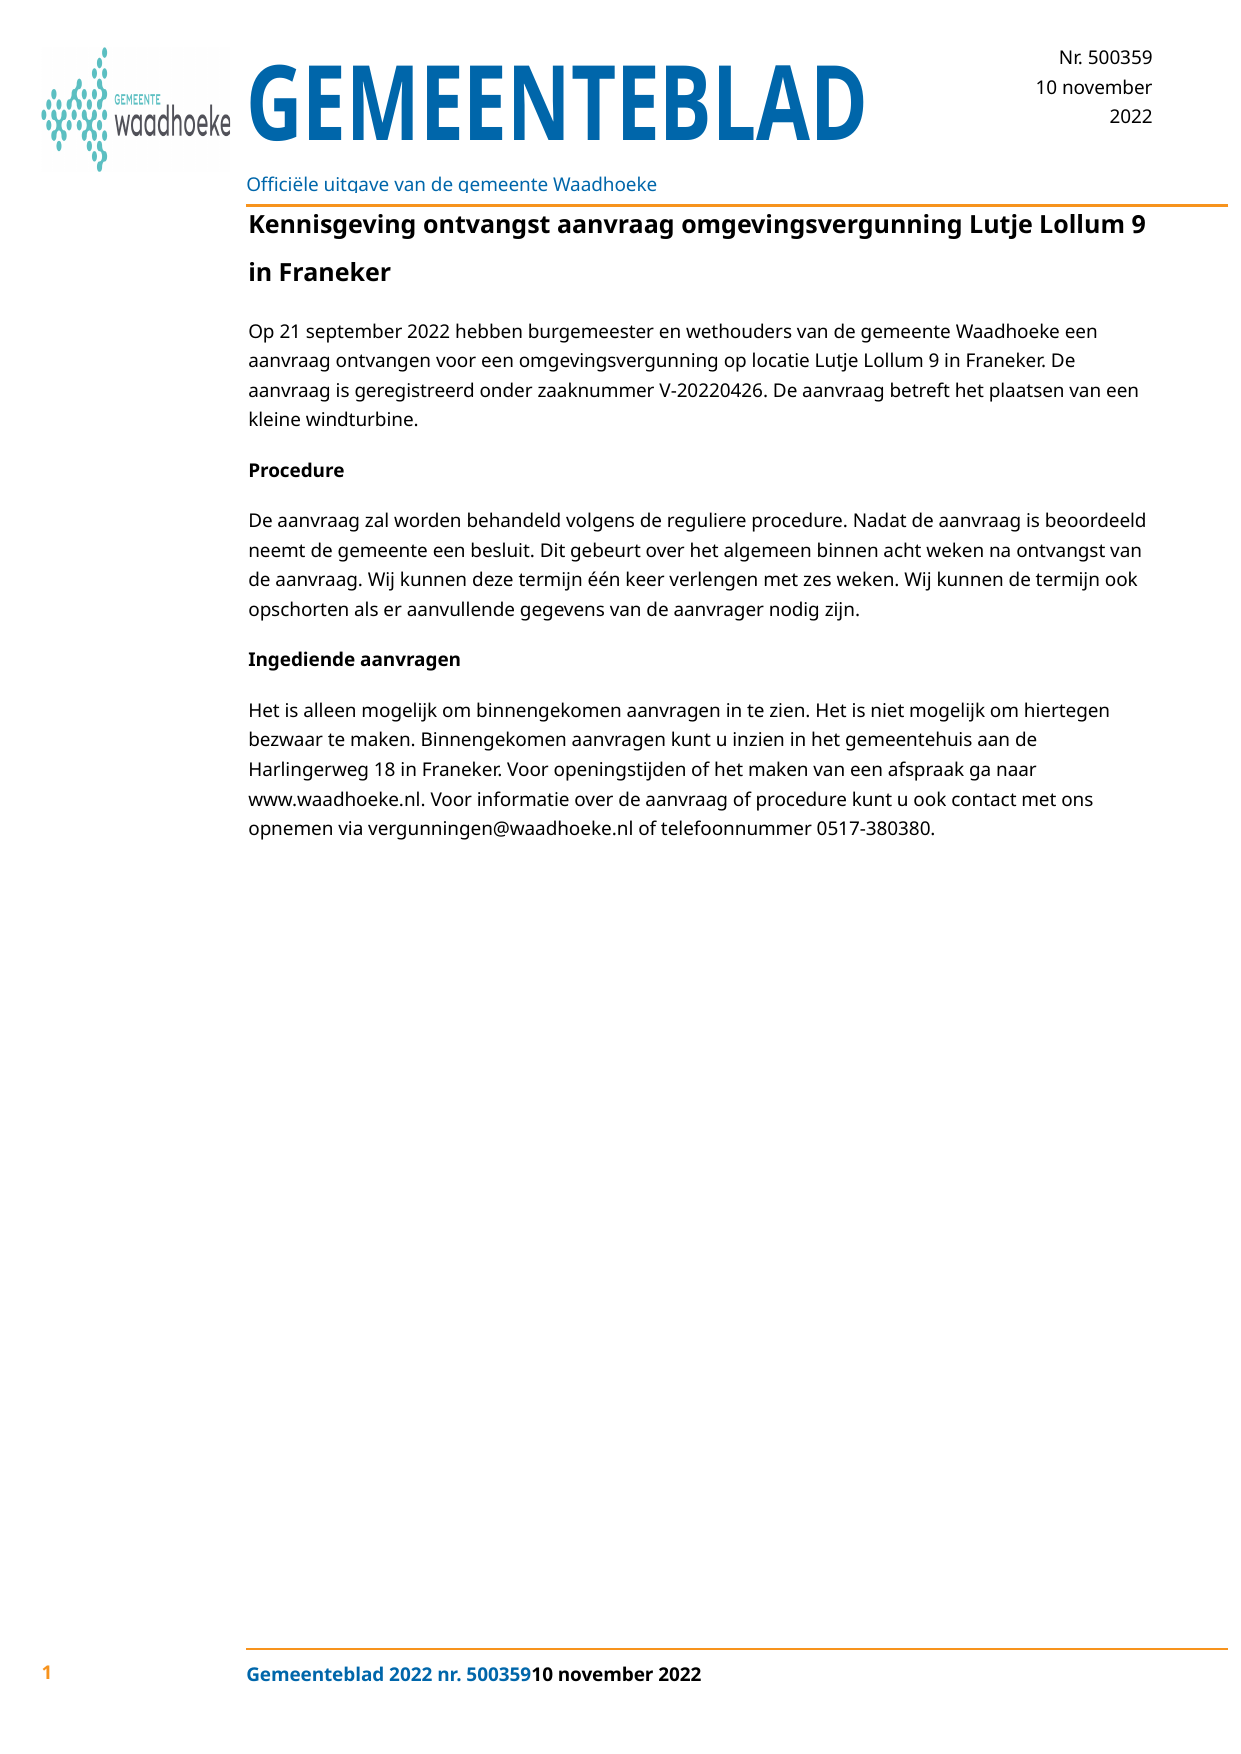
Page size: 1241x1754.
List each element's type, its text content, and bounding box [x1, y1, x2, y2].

picture [41, 47, 231, 172]
text De aanvraag zal worden behandeld volgens de reguliere procedure. Nadat de aanvraag is beoordeeld neemt de gemeente een besluit. Dit gebeurt over het algemeen binnen acht weken na ontvangst van de aanvraag. Wij kunnen deze termijn één keer verlengen met zes weken. Wij kunnen de termijn ook opschorten als er aanvullende gegevens van de aanvrager nodig zijn. [248, 507, 1152, 622]
text Procedure [248, 457, 1152, 483]
text Het is alleen mogelijk om binnengekomen aanvragen in te zien. Het is niet mogelijk om hiertegen bezwaar te maken. Binnengekomen aanvragen kunt u inzien in het gemeentehuis aan de Harlingerweg 18 in Franeker. Voor openingstijden of het maken van een afspraak ga naar www.waadhoeke.nl. Voor informatie over de aanvraag of procedure kunt u ook contact met ons opnemen via vergunningen@waadhoeke.nl of telefoonnummer 0517-380380. [248, 697, 1152, 841]
text Op 21 september 2022 hebben burgemeester en wethouders van de gemeente Waadhoeke een aanvraag ontvangen voor een omgevingsvergunning op locatie Lutje Lollum 9 in Franeker. De aanvraag is geregistreerd onder zaaknummer V-20220426. De aanvraag betreft het plaatsen van een kleine windturbine. [248, 318, 1152, 432]
text Ingediende aanvragen [248, 647, 1152, 672]
text Kennisgeving ontvangst aanvraag omgevingsvergunning Lutje Lollum 9 in Franeker [248, 207, 1152, 288]
